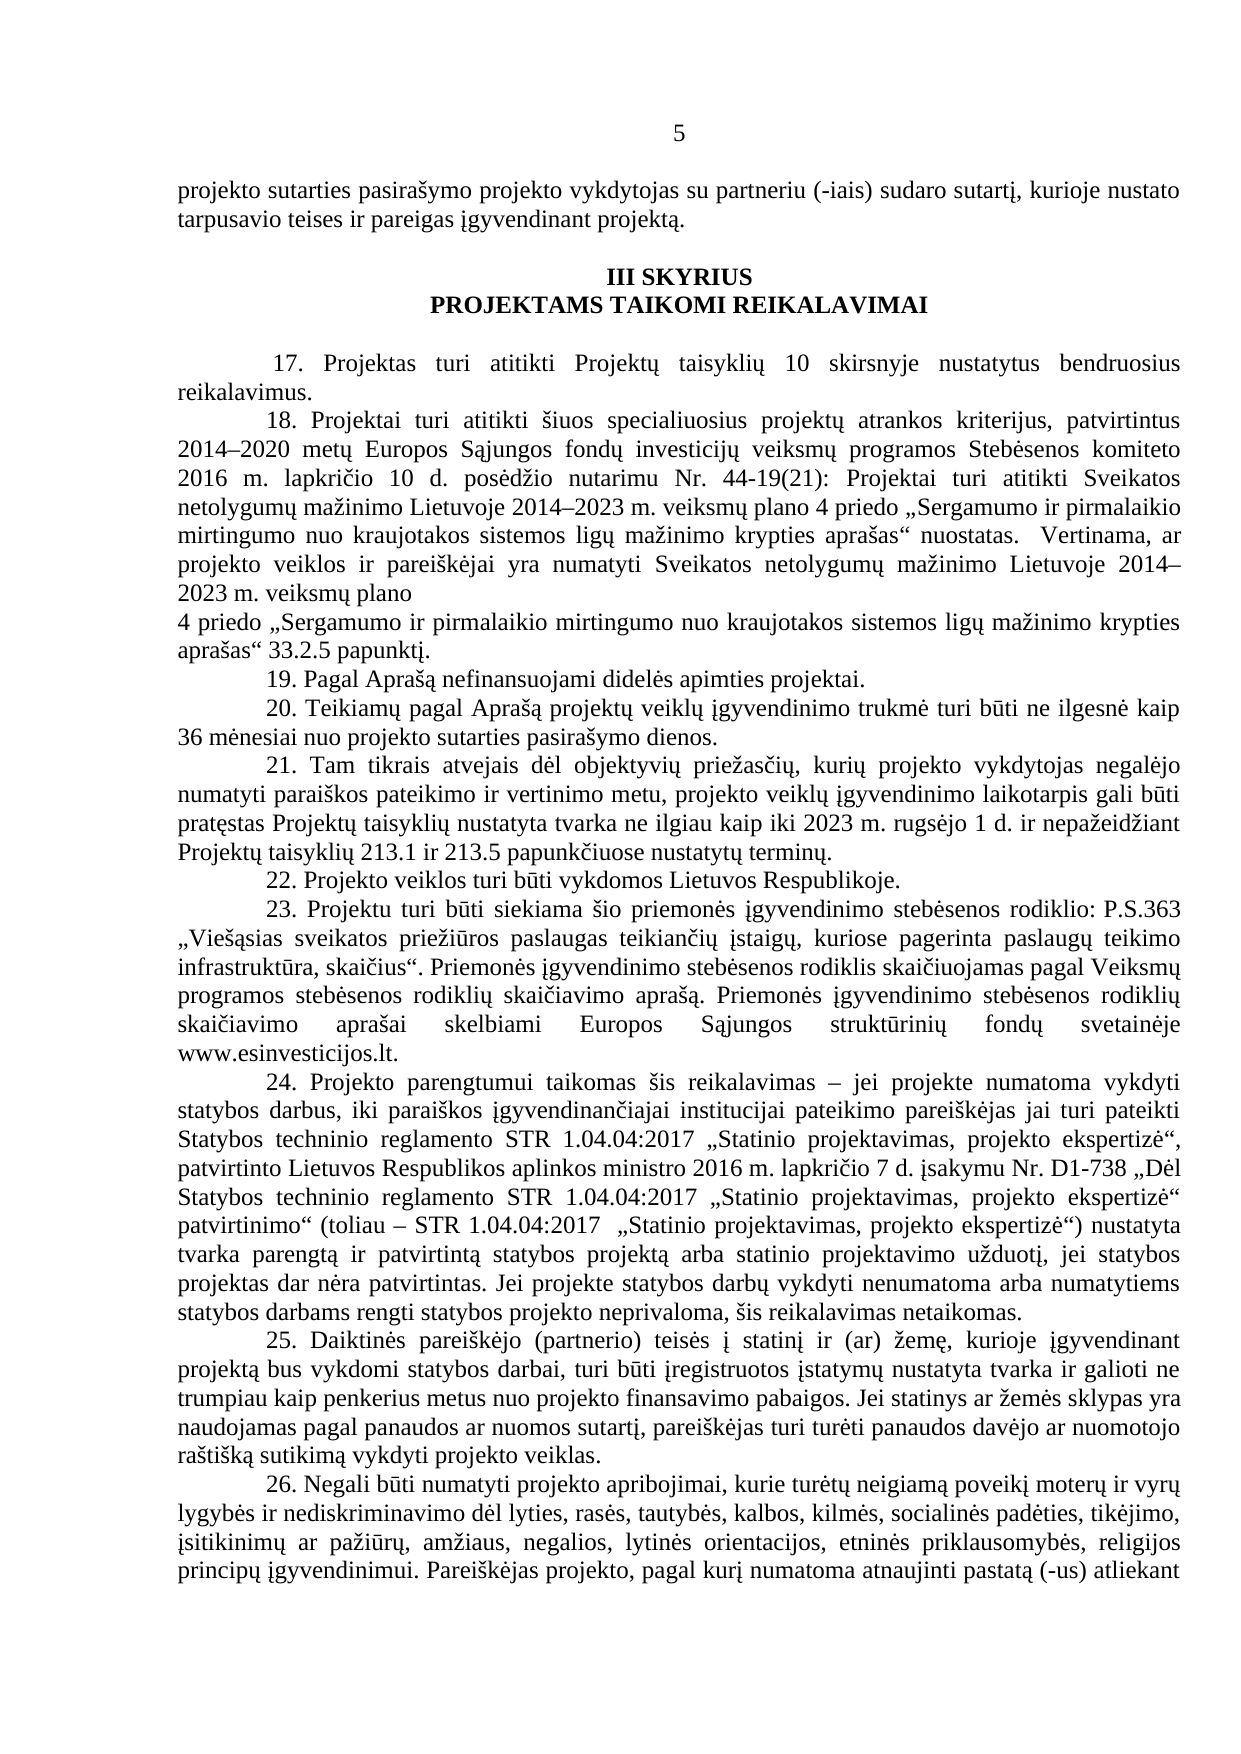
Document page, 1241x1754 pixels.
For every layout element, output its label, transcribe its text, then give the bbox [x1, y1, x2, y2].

text 17. Projektas turi atitikti Projektų taisyklių 10 skirsnyje nustatytus bendruosius reikalavimus. [177, 348, 1181, 406]
text 22. Projekto veiklos turi būti vykdomos Lietuvos Respublikoje. [177, 866, 1181, 894]
text 26. Negali būti numatyti projekto apribojimai, kurie turėtų neigiamą poveikį moterų ir vyrų lygybės ir nediskriminavimo dėl lyties, rasės, tautybės, kalbos, kilmės, socialinės padėties, tikėjimo, įsitikinimų ar pažiūrų, amžiaus, negalios, lytinės orientacijos, etninės priklausomybės, religijos principų įgyvendinimui. Pareiškėjas projekto, pagal kurį numatoma atnaujinti pastatą (-us) atliekant [177, 1469, 1181, 1584]
text 23. Projektu turi būti siekiama šio priemonės įgyvendinimo stebėsenos rodiklio: P.S.363 „Viešąsias sveikatos priežiūros paslaugas teikiančių įstaigų, kuriose pagerinta paslaugų teikimo infrastruktūra, skaičius“. Priemonės įgyvendinimo stebėsenos rodiklis skaičiuojamas pagal Veiksmų programos stebėsenos rodiklių skaičiavimo aprašą. Priemonės įgyvendinimo stebėsenos rodiklių skaičiavimo aprašai skelbiami Europos Sąjungos struktūrinių fondų svetainėje www.esinvesticijos.lt. [177, 894, 1181, 1067]
text 25. Daiktinės pareiškėjo (partnerio) teisės į statinį ir (ar) žemę, kurioje įgyvendinant projektą bus vykdomi statybos darbai, turi būti įregistruotos įstatymų nustatyta tvarka ir galioti ne trumpiau kaip penkerius metus nuo projekto finansavimo pabaigos. Jei statinys ar žemės sklypas yra naudojamas pagal panaudos ar nuomos sutartį, pareiškėjas turi turėti panaudos davėjo ar nuomotojo raštišką sutikimą vykdyti projekto veiklas. [177, 1326, 1181, 1469]
text 19. Pagal Aprašą nefinansuojami didelės apimties projektai. [266, 664, 1181, 693]
text 21. Tam tikrais atvejais dėl objektyvių priežasčių, kurių projekto vykdytojas negalėjo numatyti paraiškos pateikimo ir vertinimo metu, projekto veiklų įgyvendinimo laikotarpis gali būti pratęstas Projektų taisyklių nustatyta tvarka ne ilgiau kaip iki 2023 m. rugsėjo 1 d. ir nepažeidžiant Projektų taisyklių 213.1 ir 213.5 papunkčiuose nustatytų terminų. [177, 751, 1181, 866]
text 18. Projektai turi atitikti šiuos specialiuosius projektų atrankos kriterijus, patvirtintus 2014–2020 metų Europos Sąjungos fondų investicijų veiksmų programos Stebėsenos komiteto 2016 m. lapkričio 10 d. posėdžio nutarimu Nr. 44-19(21): Projektai turi atitikti Sveikatos netolygumų mažinimo Lietuvoje 2014–2023 m. veiksmų plano 4 priedo „Sergamumo ir pirmalaikio mirtingumo nuo kraujotakos sistemos ligų mažinimo krypties aprašas“ nuostatas. Vertinama, ar projekto veiklos ir pareiškėjai yra numatyti Sveikatos netolygumų mažinimo Lietuvoje 2014–2023 m. veiksmų plano [177, 406, 1181, 607]
text PROJEKTAMS TAIKOMI REIKALAVIMAI [177, 291, 1181, 319]
text 24. Projekto parengtumui taikomas šis reikalavimas – jei projekte numatoma vykdyti statybos darbus, iki paraiškos įgyvendinančiajai institucijai pateikimo pareiškėjas jai turi pateikti Statybos techninio reglamento STR 1.04.04:2017 „Statinio projektavimas, projekto ekspertizė“, patvirtinto Lietuvos Respublikos aplinkos ministro 2016 m. lapkričio 7 d. įsakymu Nr. D1-738 „Dėl Statybos techninio reglamento STR 1.04.04:2017 „Statinio projektavimas, projekto ekspertizė“ patvirtinimo“ (toliau – STR 1.04.04:2017 „Statinio projektavimas, projekto ekspertizė“) nustatyta tvarka parengtą ir patvirtintą statybos projektą arba statinio projektavimo užduotį, jei statybos projektas dar nėra patvirtintas. Jei projekte statybos darbų vykdyti nenumatoma arba numatytiems statybos darbams rengti statybos projekto neprivaloma, šis reikalavimas netaikomas. [177, 1067, 1181, 1326]
text 4 priedo „Sergamumo ir pirmalaikio mirtingumo nuo kraujotakos sistemos ligų mažinimo krypties aprašas“ 33.2.5 papunktį. [177, 607, 1181, 664]
text 20. Teikiamų pagal Aprašą projektų veiklų įgyvendinimo trukmė turi būti ne ilgesnė kaip 36 mėnesiai nuo projekto sutarties pasirašymo dienos. [177, 693, 1181, 751]
text III SKYRIUS [177, 262, 1181, 291]
text projekto sutarties pasirašymo projekto vykdytojas su partneriu (-iais) sudaro sutartį, kurioje nustato tarpusavio teises ir pareigas įgyvendinant projektą. [177, 176, 1181, 233]
